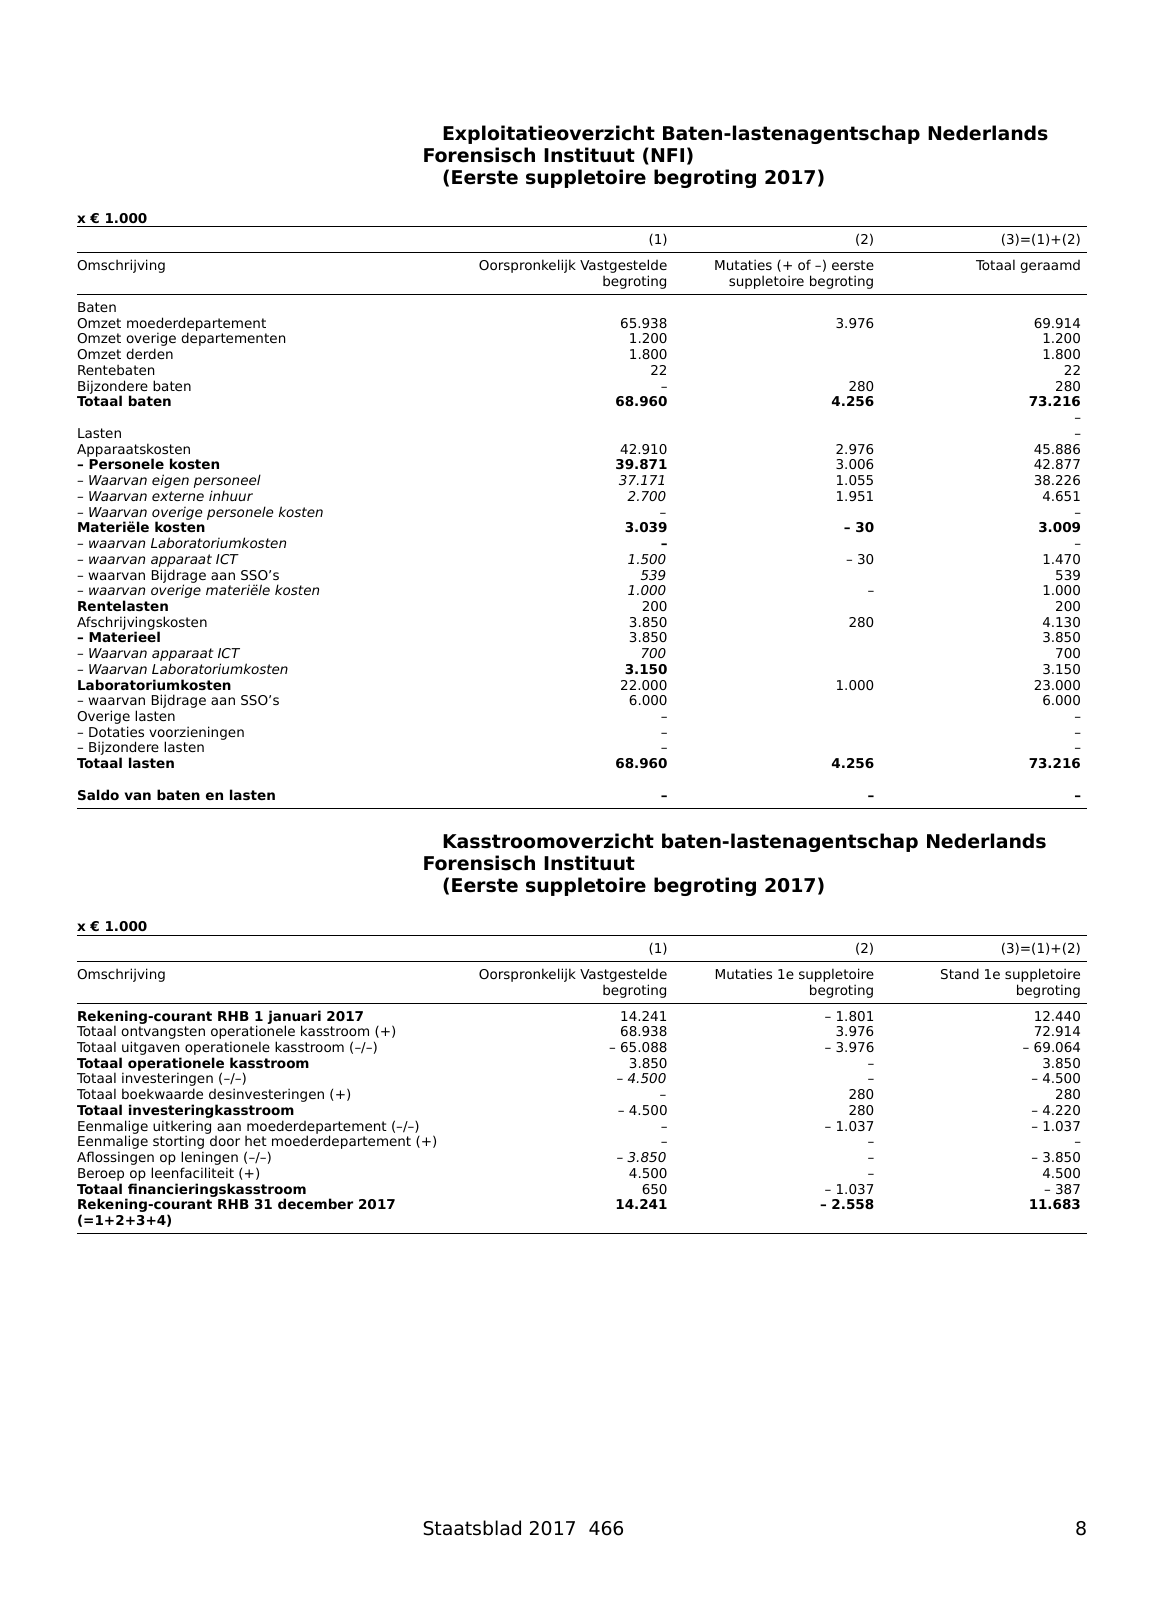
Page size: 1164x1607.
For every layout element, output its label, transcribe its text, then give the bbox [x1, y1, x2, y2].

table_cell 650 [466, 1181, 673, 1197]
table_cell – [466, 1119, 673, 1134]
table_cell – 3.850 [466, 1150, 673, 1166]
table_cell 1.500 [466, 552, 673, 567]
table_cell 1.000 [466, 583, 673, 599]
table_cell – [673, 1134, 880, 1150]
table_cell – [466, 379, 673, 394]
table_cell [673, 725, 880, 740]
table_cell Totaal ontvangsten operationele kasstroom (+) [77, 1024, 466, 1040]
table_cell – waarvan Laboratoriumkosten [77, 536, 466, 552]
table_cell 3.976 [673, 316, 880, 331]
table_cell 1.000 [673, 678, 880, 693]
table_cell – [673, 583, 880, 599]
table_cell – [673, 1150, 880, 1166]
table_cell 3.850 [466, 615, 673, 630]
table_cell – waarvan Bijdrage aan SSO’s [77, 693, 466, 709]
table_cell [673, 331, 880, 347]
text (Eerste suppletoire begroting 2017) [422, 875, 1087, 897]
table_cell 280 [673, 379, 880, 394]
table_cell Totaal uitgaven operationele kasstroom (–/–) [77, 1040, 466, 1056]
table_cell 3.976 [673, 1024, 880, 1040]
table_cell – [880, 504, 1087, 520]
table_cell 14.241 [466, 1004, 673, 1024]
table_cell 39.871 [466, 457, 673, 473]
table_cell – [466, 536, 673, 552]
table_cell – [466, 504, 673, 520]
table_cell – 30 [673, 552, 880, 567]
table_cell – 2.558 [673, 1197, 880, 1233]
table_cell [673, 410, 880, 426]
table_cell 2.976 [673, 441, 880, 457]
table_cell [466, 426, 673, 441]
table_cell Rekening-courant RHB 31 december 2017 (=1+2+3+4) [77, 1197, 466, 1233]
table_cell – [466, 709, 673, 724]
table_cell 42.910 [466, 441, 673, 457]
table_cell Totaal operationele kasstroom [77, 1056, 466, 1071]
table_cell 280 [673, 1103, 880, 1118]
table_cell Baten [77, 295, 466, 316]
table_cell – [673, 1071, 880, 1087]
table_cell – 1.037 [673, 1181, 880, 1197]
table_cell Rekening-courant RHB 1 januari 2017 [77, 1004, 466, 1024]
table_cell Mutaties 1e suppletoire begroting [673, 962, 880, 1003]
table_cell (1) [466, 936, 673, 961]
table_cell 280 [880, 379, 1087, 394]
table_cell – 4.500 [466, 1103, 673, 1118]
table_cell Beroep op leenfaciliteit (+) [77, 1166, 466, 1181]
table_cell 42.877 [880, 457, 1087, 473]
table_cell 4.500 [880, 1166, 1087, 1181]
table_cell 73.216 [880, 756, 1087, 772]
table_cell – waarvan Bijdrage aan SSO’s [77, 567, 466, 583]
table_cell – Waarvan apparaat ICT [77, 646, 466, 662]
table_cell [673, 536, 880, 552]
table_cell 4.256 [673, 756, 880, 772]
table_cell 11.683 [880, 1197, 1087, 1233]
table_cell – 4.500 [880, 1071, 1087, 1087]
table_cell – waarvan apparaat ICT [77, 552, 466, 567]
table_cell (3)=(1)+(2) [880, 936, 1087, 961]
table_cell Totaal investeringkasstroom [77, 1103, 466, 1118]
table_cell – 3.850 [880, 1150, 1087, 1166]
table_cell [673, 426, 880, 441]
table_cell [673, 504, 880, 520]
table_cell Totaal baten [77, 394, 466, 410]
table_cell 280 [673, 1087, 880, 1103]
table_cell [673, 772, 880, 787]
table_cell Rentebaten [77, 363, 466, 378]
table_cell 3.150 [466, 662, 673, 677]
table_cell [673, 347, 880, 363]
table_cell – [466, 1087, 673, 1103]
table_cell 4.651 [880, 489, 1087, 504]
table_cell 539 [466, 567, 673, 583]
table_cell Omschrijving [77, 253, 466, 294]
table_cell Totaal geraamd [880, 253, 1087, 294]
table_cell 2.700 [466, 489, 673, 504]
table_cell Totaal investeringen (–/–) [77, 1071, 466, 1087]
table_cell [673, 709, 880, 724]
table_cell (3)=(1)+(2) [880, 227, 1087, 252]
table_cell Omzet derden [77, 347, 466, 363]
table_cell Rentelasten [77, 599, 466, 614]
table_cell 22 [880, 363, 1087, 378]
text Kasstroomoverzicht baten-lastenagentschap Nederlands Forensisch Instituut [422, 831, 1087, 875]
table_cell – waarvan overige materiële kosten [77, 583, 466, 599]
table_cell Stand 1e suppletoire begroting [880, 962, 1087, 1003]
table_cell 1.200 [880, 331, 1087, 347]
table_cell 200 [466, 599, 673, 614]
table_cell – Dotaties voorzieningen [77, 725, 466, 740]
table_cell 1.800 [466, 347, 673, 363]
table_cell – [673, 788, 880, 808]
table_cell 3.850 [880, 1056, 1087, 1071]
table_cell [673, 740, 880, 756]
table_cell 4.256 [673, 394, 880, 410]
table_cell 3.039 [466, 520, 673, 536]
table_cell – 65.088 [466, 1040, 673, 1056]
table_cell Totaal lasten [77, 756, 466, 772]
table_cell (2) [673, 936, 880, 961]
table_cell Totaal boekwaarde desinvesteringen (+) [77, 1087, 466, 1103]
table_cell – [880, 1134, 1087, 1150]
table_cell – Waarvan overige personele kosten [77, 504, 466, 520]
table_cell 700 [466, 646, 673, 662]
table_cell [673, 295, 880, 316]
table_cell Oorspronkelijk Vastgestelde begroting [466, 962, 673, 1003]
table_cell 200 [880, 599, 1087, 614]
table_cell 3.850 [880, 630, 1087, 646]
table_cell [673, 363, 880, 378]
table_cell – 69.064 [880, 1040, 1087, 1056]
table_cell (1) [466, 227, 673, 252]
table_cell – [673, 1056, 880, 1071]
table_cell 45.886 [880, 441, 1087, 457]
table_cell – [673, 1166, 880, 1181]
table_cell Omschrijving [77, 962, 466, 1003]
table_cell – [880, 426, 1087, 441]
table_cell [77, 410, 466, 426]
table_cell 3.009 [880, 520, 1087, 536]
table_cell – Materieel [77, 630, 466, 646]
table_cell 3.006 [673, 457, 880, 473]
table_cell 539 [880, 567, 1087, 583]
table_cell 22 [466, 363, 673, 378]
table_cell – [880, 740, 1087, 756]
text (Eerste suppletoire begroting 2017) [422, 167, 1087, 188]
table_cell Laboratoriumkosten [77, 678, 466, 693]
table_cell Omzet overige departementen [77, 331, 466, 347]
table_cell 38.226 [880, 473, 1087, 489]
table_cell 4.500 [466, 1166, 673, 1181]
table_cell [673, 662, 880, 677]
table_cell 280 [880, 1087, 1087, 1103]
table_cell 6.000 [466, 693, 673, 709]
table_cell – 3.976 [673, 1040, 880, 1056]
table_cell [673, 599, 880, 614]
table_cell 12.440 [880, 1004, 1087, 1024]
table_cell – [466, 1134, 673, 1150]
table_cell 37.171 [466, 473, 673, 489]
table_cell 1.951 [673, 489, 880, 504]
table_cell 3.850 [466, 630, 673, 646]
table_cell – [466, 788, 673, 808]
table_cell 1.200 [466, 331, 673, 347]
table_cell 1.055 [673, 473, 880, 489]
table_cell [466, 295, 673, 316]
table_cell [77, 772, 466, 787]
table_cell – 4.220 [880, 1103, 1087, 1118]
table_cell – 1.801 [673, 1004, 880, 1024]
table_cell 700 [880, 646, 1087, 662]
table_cell [77, 227, 466, 252]
table_cell Aflossingen op leningen (–/–) [77, 1150, 466, 1166]
table_cell – [880, 709, 1087, 724]
table_cell – [880, 410, 1087, 426]
table_cell – [880, 725, 1087, 740]
table_cell 69.914 [880, 316, 1087, 331]
table_cell [673, 646, 880, 662]
table_cell [880, 295, 1087, 316]
table_cell Saldo van baten en lasten [77, 788, 466, 808]
table_cell [880, 772, 1087, 787]
table_cell [466, 772, 673, 787]
table_cell Overige lasten [77, 709, 466, 724]
table_cell [673, 630, 880, 646]
table_cell Lasten [77, 426, 466, 441]
table_cell 280 [673, 615, 880, 630]
table_cell 14.241 [466, 1197, 673, 1233]
table_cell – Waarvan eigen personeel [77, 473, 466, 489]
table_cell (2) [673, 227, 880, 252]
table_cell [77, 936, 466, 961]
table_cell Bijzondere baten [77, 379, 466, 394]
table_cell – 387 [880, 1181, 1087, 1197]
table_cell 22.000 [466, 678, 673, 693]
table_cell 65.938 [466, 316, 673, 331]
table_cell – Waarvan Laboratoriumkosten [77, 662, 466, 677]
table_cell Afschrijvingskosten [77, 615, 466, 630]
table_cell – 1.037 [880, 1119, 1087, 1134]
table_cell 4.130 [880, 615, 1087, 630]
table_cell 72.914 [880, 1024, 1087, 1040]
table_cell 1.000 [880, 583, 1087, 599]
table_cell 3.150 [880, 662, 1087, 677]
table_cell 68.960 [466, 756, 673, 772]
table_cell – Waarvan externe inhuur [77, 489, 466, 504]
table_cell [673, 693, 880, 709]
table_cell 6.000 [880, 693, 1087, 709]
table_cell 1.470 [880, 552, 1087, 567]
table_cell – 30 [673, 520, 880, 536]
table_cell Totaal financieringskasstroom [77, 1181, 466, 1197]
table_cell [466, 410, 673, 426]
table_cell 23.000 [880, 678, 1087, 693]
table_header x € 1.000 [77, 919, 1087, 935]
table_cell 3.850 [466, 1056, 673, 1071]
table_cell – [880, 788, 1087, 808]
table_cell 68.938 [466, 1024, 673, 1040]
table_cell Eenmalige uitkering aan moederdepartement (–/–) [77, 1119, 466, 1134]
table_cell 68.960 [466, 394, 673, 410]
table_cell Oorspronkelijk Vastgestelde begroting [466, 253, 673, 294]
table_cell – [880, 536, 1087, 552]
table_cell – Bijzondere lasten [77, 740, 466, 756]
table_cell Omzet moederdepartement [77, 316, 466, 331]
table_cell Mutaties (+ of –) eerste suppletoire begroting [673, 253, 880, 294]
table_cell – Personele kosten [77, 457, 466, 473]
table_cell 1.800 [880, 347, 1087, 363]
table_cell Eenmalige storting door het moederdepartement (+) [77, 1134, 466, 1150]
table_cell – 1.037 [673, 1119, 880, 1134]
table_cell – [466, 740, 673, 756]
table_cell – 4.500 [466, 1071, 673, 1087]
table_cell Materiële kosten [77, 520, 466, 536]
table_cell 73.216 [880, 394, 1087, 410]
table_header x € 1.000 [77, 210, 1087, 226]
table_cell [673, 567, 880, 583]
table_cell – [466, 725, 673, 740]
table_cell Apparaatskosten [77, 441, 466, 457]
text Exploitatieoverzicht Baten-lastenagentschap Nederlands Forensisch Instituut (NFI) [422, 123, 1087, 167]
